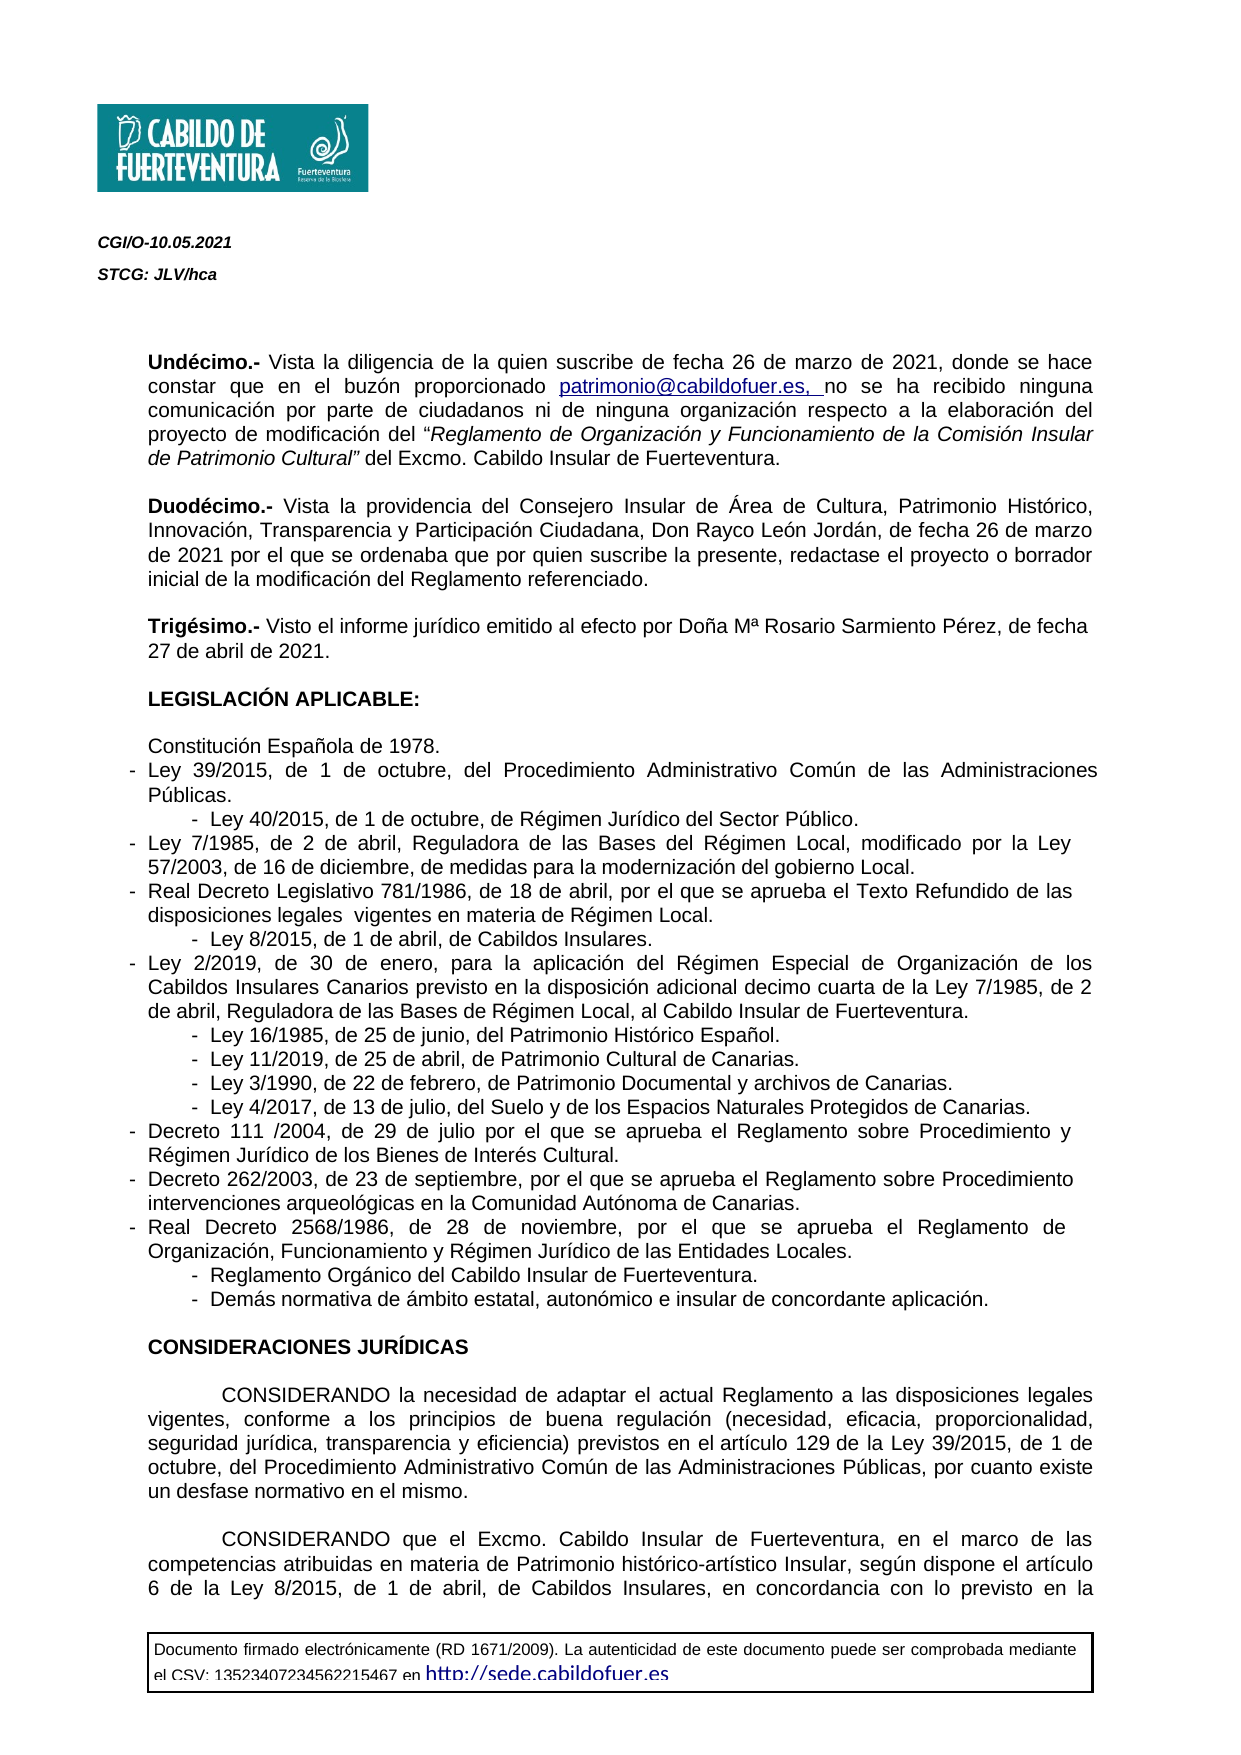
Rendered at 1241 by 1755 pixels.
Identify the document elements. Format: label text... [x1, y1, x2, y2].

list Reglamento Orgánico del Cabildo Insular de Fuerteventura. [191, 1263, 1134, 1287]
text CONSIDERACIONES JURÍDICAS [148, 1335, 1134, 1359]
list Ley 7/1985, de 2 de abril, Reguladora de las Bases del Régimen Local, modificado por la Ley 57/2003, de 16 de diciembre, de medidas para la modernización del gobierno Local. [129, 830, 1093, 878]
list Decreto 262/2003, de 23 de septiembre, por el que se aprueba el Reglamento sobre Procedimiento intervenciones arqueológicas en la Comunidad Autónoma de Canarias. [129, 1167, 1093, 1215]
list Demás normativa de ámbito estatal, autonómico e insular de concordante aplicación. [191, 1287, 1134, 1311]
text Constitución Española de 1978. [148, 734, 1134, 758]
text CONSIDERANDO la necesidad de adaptar el actual Reglamento a las disposiciones legales vigentes, conforme a los principios de buena regulación (necesidad, eficacia, proporcionalidad, seguridad jurídica, transparencia y eficiencia) previstos en el artículo 129 de la Ley 39/2015, de 1 de octubre, del Procedimiento Administrativo Común de las Administraciones Públicas, por cuanto existe un desfase normativo en el mismo. [148, 1383, 1093, 1503]
list Ley 16/1985, de 25 de junio, del Patrimonio Histórico Español. [191, 1023, 1134, 1047]
list Ley 11/2019, de 25 de abril, de Patrimonio Cultural de Canarias. [191, 1047, 1134, 1071]
text Undécimo.- Vista la diligencia de la quien suscribe de fecha 26 de marzo de 2021, donde se hace constar que en el buzón proporcionado patrimonio@cabildofuer.es, no se ha recibido ninguna comunicación por parte de ciudadanos ni de ninguna organización respecto a la elaboración del proyecto de modificación del “Reglamento de Organización y Funcionamiento de la Comisión Insular de Patrimonio Cultural” del Excmo. Cabildo Insular de Fuerteventura. [148, 349, 1093, 470]
list Decreto 111 /2004, de 29 de julio por el que se aprueba el Reglamento sobre Procedimiento y Régimen Jurídico de los Bienes de Interés Cultural. [129, 1119, 1093, 1167]
text LEGISLACIÓN APLICABLE: [148, 686, 1134, 710]
list Ley 8/2015, de 1 de abril, de Cabildos Insulares. [191, 927, 1134, 951]
list Real Decreto Legislativo 781/1986, de 18 de abril, por el que se aprueba el Texto Refundido de las disposiciones legales vigentes en materia de Régimen Local. [129, 878, 1093, 927]
list Ley 2/2019, de 30 de enero, para la aplicación del Régimen Especial de Organización de los Cabildos Insulares Canarios previsto en la disposición adicional decimo cuarta de la Ley 7/1985, de 2 de abril, Reguladora de las Bases de Régimen Local, al Cabildo Insular de Fuerteventura. [129, 951, 1093, 1023]
list Real Decreto 2568/1986, de 28 de noviembre, por el que se aprueba el Reglamento de Organización, Funcionamiento y Régimen Jurídico de las Entidades Locales. [129, 1215, 1093, 1263]
text CONSIDERANDO que el Excmo. Cabildo Insular de Fuerteventura, en el marco de las competencias atribuidas en materia de Patrimonio histórico-artístico Insular, según dispone el artículo 6 de la Ley 8/2015, de 1 de abril, de Cabildos Insulares, en concordancia con lo previsto en la [148, 1527, 1093, 1600]
list Ley 40/2015, de 1 de octubre, de Régimen Jurídico del Sector Público. [191, 806, 1134, 830]
text Duodécimo.- Vista la providencia del Consejero Insular de Área de Cultura, Patrimonio Histórico, Innovación, Transparencia y Participación Ciudadana, Don Rayco León Jordán, de fecha 26 de marzo de 2021 por el que se ordenaba que por quien suscribe la presente, redactase el proyecto o borrador inicial de la modificación del Reglamento referenciado. [148, 494, 1093, 591]
list Ley 39/2015, de 1 de octubre, del Procedimiento Administrativo Común de las Administraciones Públicas. [129, 758, 1123, 806]
list Ley 4/2017, de 13 de julio, del Suelo y de los Espacios Naturales Protegidos de Canarias. [191, 1095, 1134, 1119]
list Ley 3/1990, de 22 de febrero, de Patrimonio Documental y archivos de Canarias. [191, 1071, 1134, 1095]
text Trigésimo.- Visto el informe jurídico emitido al efecto por Doña Mª Rosario Sarmiento Pérez, de fecha 27 de abril de 2021. [148, 614, 1093, 662]
